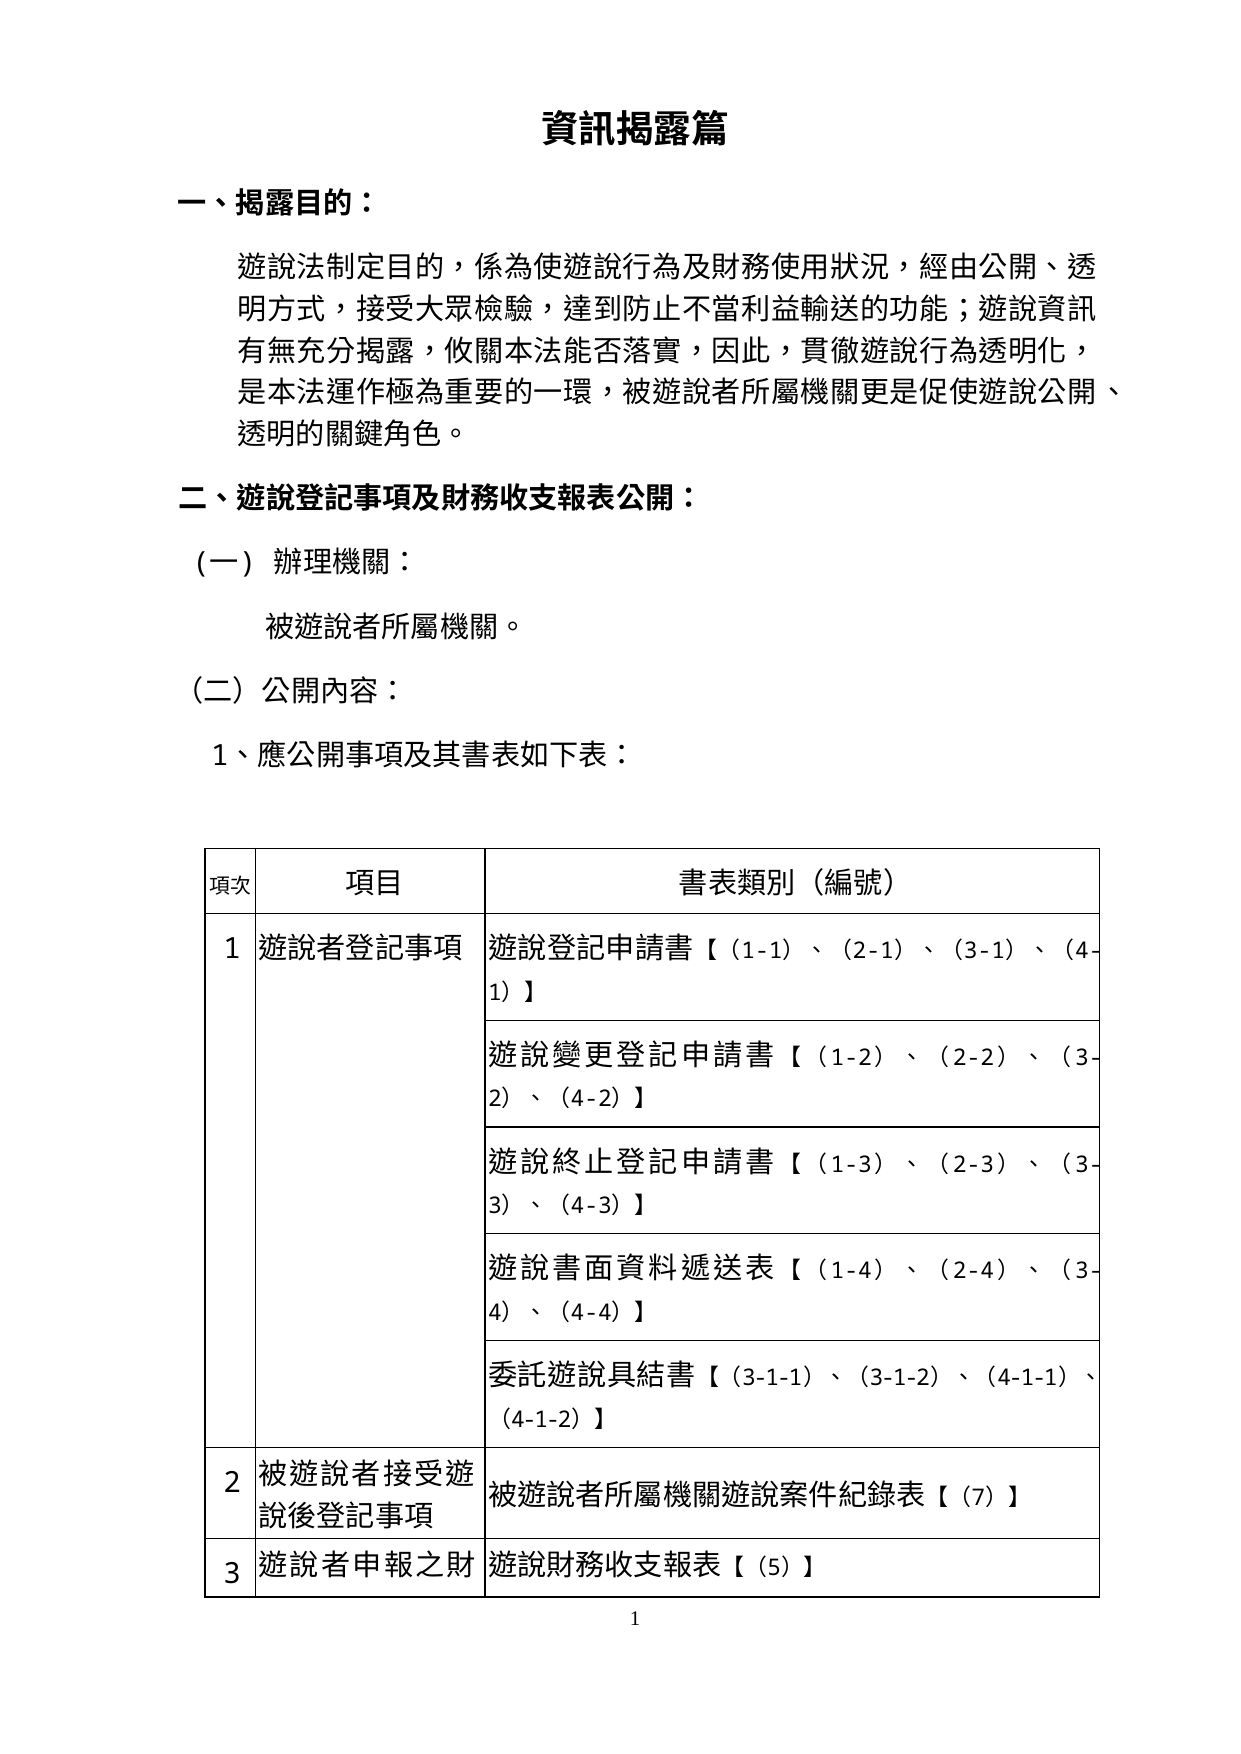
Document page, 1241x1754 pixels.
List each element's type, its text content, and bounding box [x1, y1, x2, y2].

text 被遊說者所屬機關。 [265, 604, 1099, 645]
table_header 項目 [256, 849, 484, 913]
text 遊說法制定目的，係為使遊說行為及財務使用狀況，經由公開、透明方式，接受大眾檢驗，達到防止不當利益輸送的功能；遊說資訊有無充分揭露，攸關本法能否落實，因此，貫徹遊說行為透明化，是本法運作極為重要的一環，被遊說者所屬機關更是促使遊說公開、透明的關鍵角色。 [237, 244, 1099, 453]
table_cell 遊說者登記事項 [256, 914, 484, 1447]
table_cell 遊說登記申請書【（1-1）、（2-1）、（3-1）、（4-1）】 [486, 914, 1099, 1019]
table_cell 被遊說者接受遊說後登記事項 [256, 1448, 484, 1538]
table_cell 遊說者申報之財 [256, 1539, 484, 1596]
table_cell 3 [206, 1539, 255, 1596]
table_cell 遊說變更登記申請書【（1-2）、（2-2）、（3-2）、（4-2）】 [486, 1021, 1099, 1126]
table_header 項次 [206, 849, 255, 913]
table_cell 遊說財務收支報表【（5）】 [486, 1539, 1099, 1596]
text （二）公開內容： [174, 668, 1099, 709]
text 資訊揭露篇 [177, 109, 1092, 150]
table_cell 遊說終止登記申請書【（1-3）、（2-3）、（3-3）、（4-3）】 [486, 1128, 1099, 1233]
table_cell 委託遊說具結書【（3-1-1）、（3-1-2）、（4-1-1）、（4-1-2）】 [486, 1341, 1099, 1447]
text 二、遊說登記事項及財務收支報表公開： [166, 475, 1099, 517]
table_cell 1 [206, 914, 255, 1447]
table_cell 被遊說者所屬機關遊說案件紀錄表【（7）】 [486, 1448, 1099, 1538]
text (一) 辦理機關： [174, 539, 1099, 581]
table_header 書表類別（編號） [486, 849, 1099, 913]
text 1、應公開事項及其書表如下表： [210, 732, 1099, 774]
table_cell 遊說書面資料遞送表【（1-4）、（2-4）、（3-4）、（4-4）】 [486, 1234, 1099, 1340]
text 一、揭露目的： [177, 180, 1099, 222]
table_cell 2 [206, 1448, 255, 1538]
